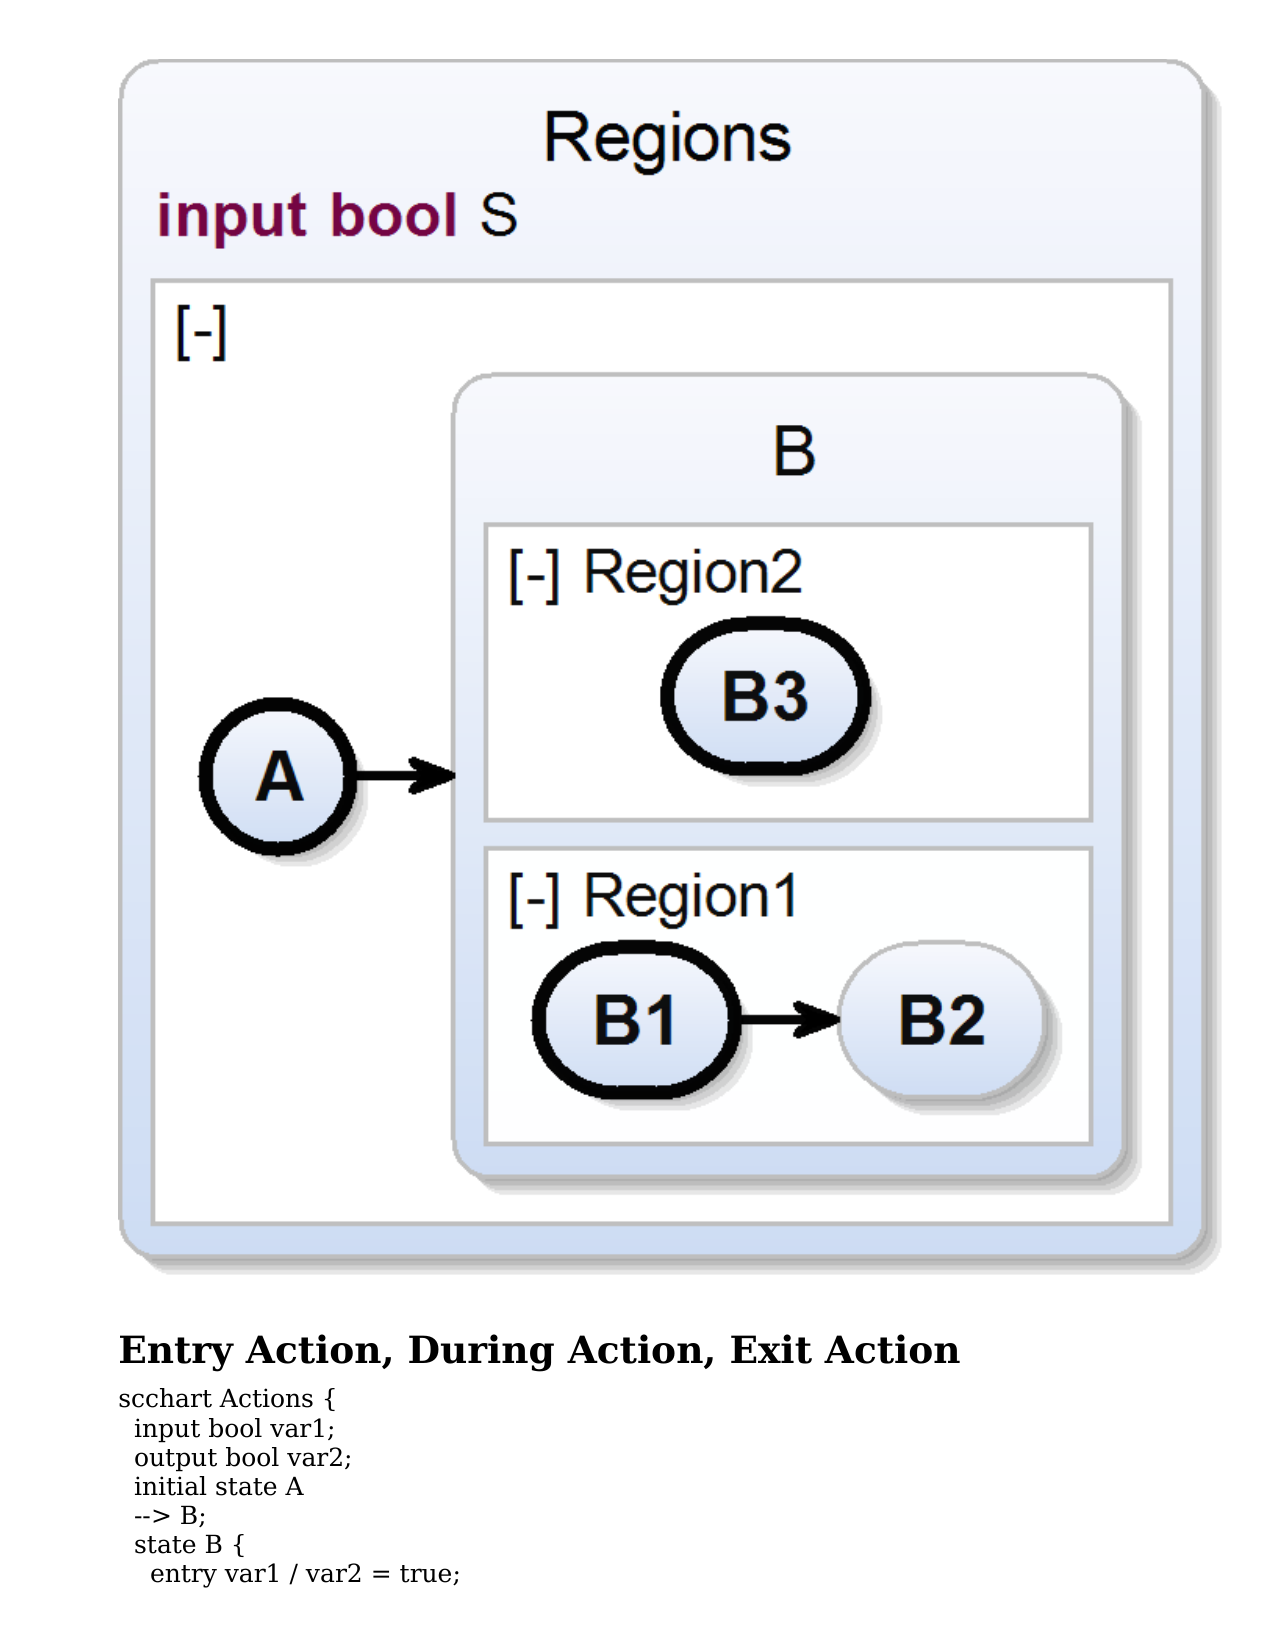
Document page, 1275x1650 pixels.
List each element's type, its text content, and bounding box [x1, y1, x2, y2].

text scchart Actions { input bool var1; output bool var2; initial state A --> B; state B { entry var1 / var2 = true; [118, 1385, 1216, 1589]
subtitle Entry Action, During Action, Exit Action [118, 1328, 1216, 1372]
picture [118, 59, 1225, 1278]
